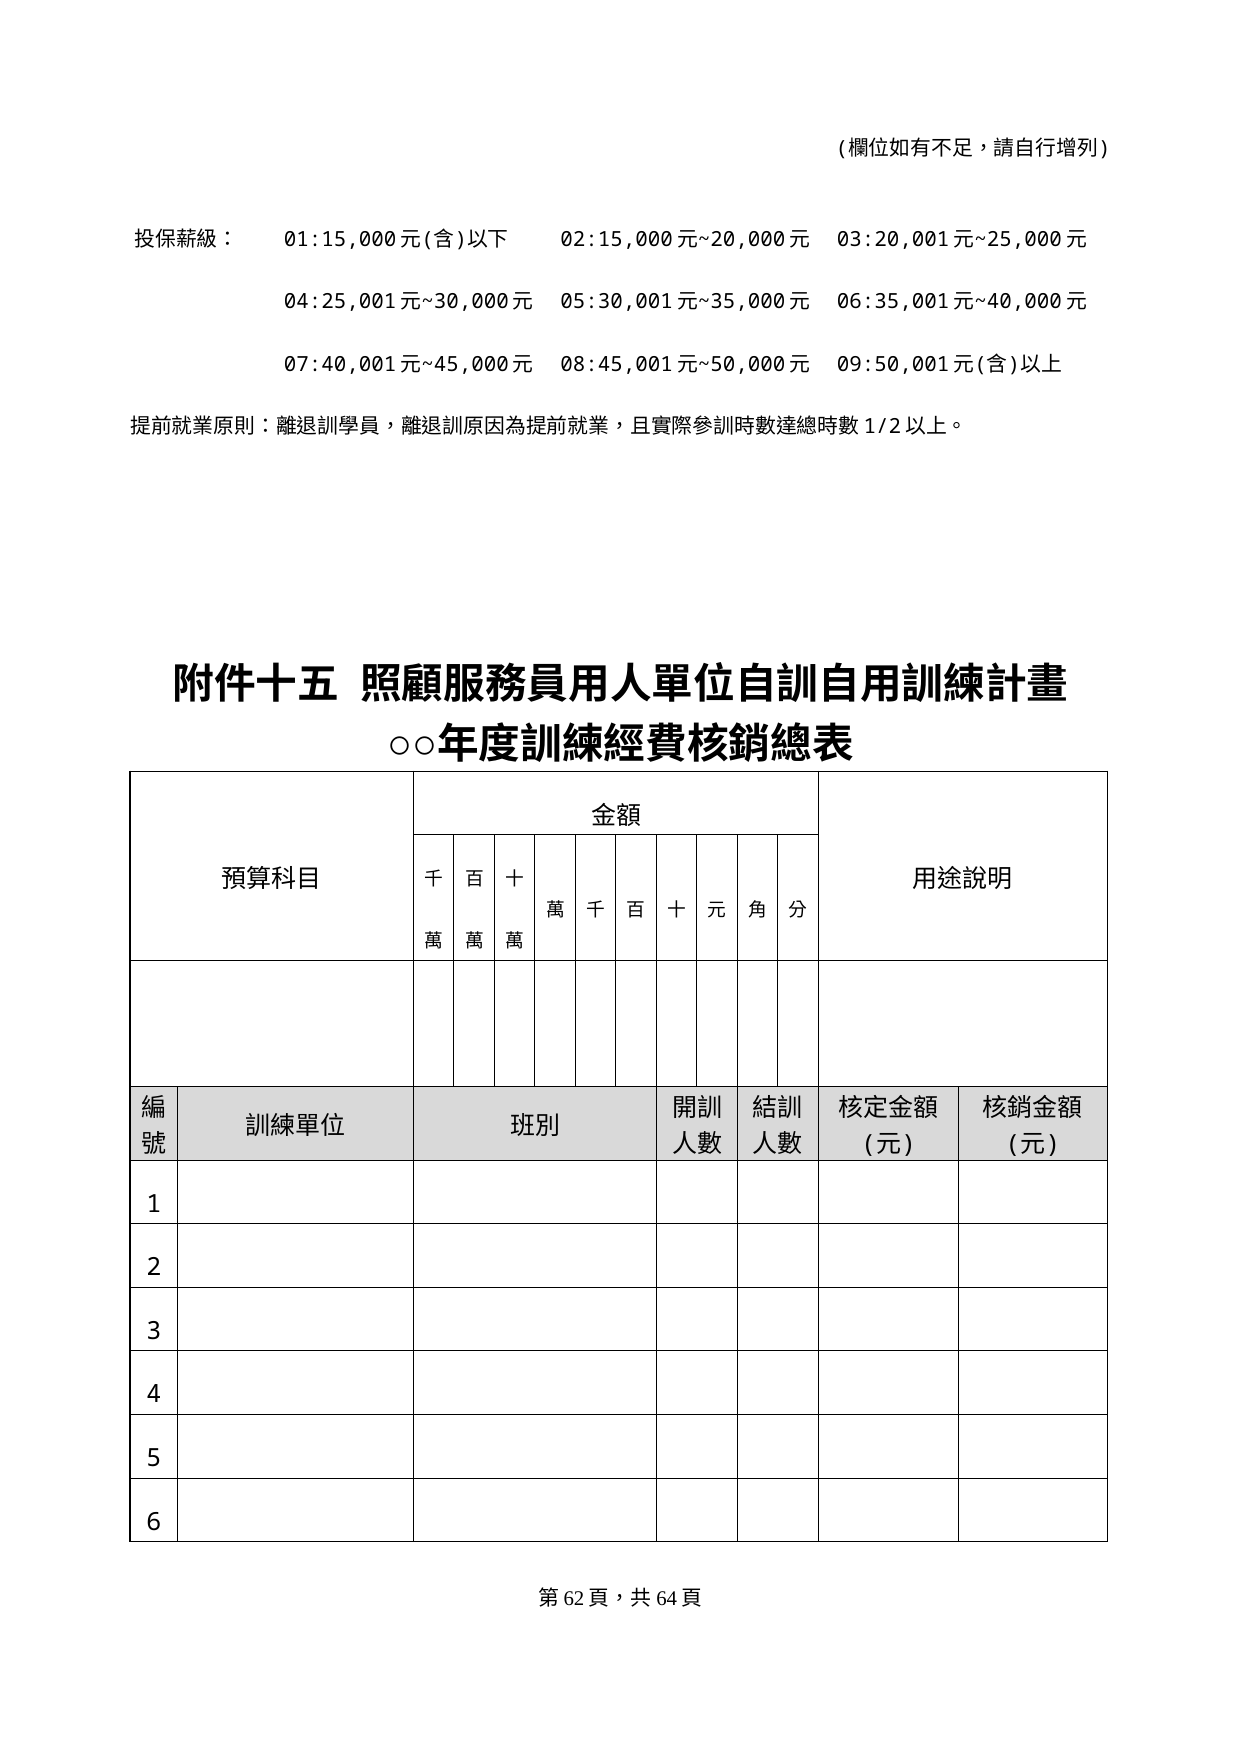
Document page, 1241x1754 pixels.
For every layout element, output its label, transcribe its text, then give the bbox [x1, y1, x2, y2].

table_cell 6 [131, 1479, 177, 1541]
table_cell [131, 961, 413, 1086]
table_cell [178, 1161, 413, 1223]
table_cell 分 [778, 835, 818, 960]
table_cell [738, 1415, 818, 1477]
table_header 02:15,000元~20,000元 05:30,001元~35,000元 08:45,001元~50,000元 [557, 195, 834, 383]
table_cell [414, 961, 453, 1086]
table_cell [178, 1351, 413, 1414]
table_cell [657, 1351, 737, 1414]
table_cell 核定金額(元) [819, 1087, 958, 1160]
table_cell [616, 961, 656, 1086]
table_cell [657, 1479, 737, 1541]
table_cell [535, 961, 575, 1086]
table_cell [959, 1288, 1107, 1350]
table_cell [959, 1161, 1107, 1223]
text ○○年度訓練經費核銷總表 [130, 710, 1110, 771]
table_header 用途說明 [819, 772, 1107, 960]
text 附件十五 照顧服務員用人單位自訓自用訓練計畫 [130, 650, 1110, 710]
table_cell [819, 1288, 958, 1350]
table_cell [738, 1351, 818, 1414]
table_cell [178, 1224, 413, 1287]
table_cell [495, 961, 534, 1086]
table_cell 千 [576, 835, 615, 960]
table_header 01:15,000元(含)以下 04:25,001元~30,000元 07:40,001元~45,000元 [281, 195, 557, 383]
table_cell [738, 1288, 818, 1350]
text 提前就業原則：離退訓學員，離退訓原因為提前就業，且實際參訓時數達總時數1/2以上。 [130, 383, 1110, 445]
table_cell [959, 1224, 1107, 1287]
table_cell 結訓 人數 [738, 1087, 818, 1160]
table_cell [959, 1479, 1107, 1541]
table_cell [454, 961, 494, 1086]
table_cell [178, 1479, 413, 1541]
table_cell 角 [738, 835, 777, 960]
table_cell [178, 1288, 413, 1350]
table_cell [657, 1288, 737, 1350]
table_cell 千萬 [414, 835, 453, 960]
table_cell 5 [131, 1415, 177, 1477]
table_cell 訓練單位 [178, 1087, 413, 1160]
table_cell [657, 1161, 737, 1223]
table_cell 2 [131, 1224, 177, 1287]
table_header 投保薪級： [131, 195, 281, 383]
table_cell [819, 1479, 958, 1541]
table_cell [657, 1224, 737, 1287]
table_cell [738, 961, 777, 1086]
table_cell 4 [131, 1351, 177, 1414]
table_cell [959, 1351, 1107, 1414]
table_cell 3 [131, 1288, 177, 1350]
table_cell [414, 1288, 656, 1350]
table_cell 班別 [414, 1087, 656, 1160]
table_cell 十萬 [495, 835, 534, 960]
table_cell [657, 961, 696, 1086]
table_cell [819, 1351, 958, 1414]
table_cell 萬 [535, 835, 575, 960]
table_cell [819, 1224, 958, 1287]
table_cell [657, 1415, 737, 1477]
table_cell [738, 1161, 818, 1223]
table_cell [414, 1224, 656, 1287]
table_cell [738, 1479, 818, 1541]
table_cell [576, 961, 615, 1086]
table_cell [414, 1351, 656, 1414]
table_cell [414, 1161, 656, 1223]
table_cell [819, 1415, 958, 1477]
table_cell [414, 1479, 656, 1541]
table_cell 開訓 人數 [657, 1087, 737, 1160]
table_header 金額 [414, 772, 818, 834]
table_cell [778, 961, 818, 1086]
table_cell [414, 1415, 656, 1477]
table_cell [819, 1161, 958, 1223]
table_cell 編號 [131, 1087, 177, 1160]
table_cell 十 [657, 835, 696, 960]
table_cell 核銷金額(元) [959, 1087, 1107, 1160]
table_cell [819, 961, 1107, 1086]
table_header 03:20,001元~25,000元 06:35,001元~40,000元 09:50,001元(含)以上 [834, 195, 1110, 383]
table_cell [738, 1224, 818, 1287]
table_cell [697, 961, 737, 1086]
table_cell 百 [616, 835, 656, 960]
table_cell 1 [131, 1161, 177, 1223]
text (欄位如有不足，請自行增列) [130, 131, 1110, 161]
table_cell 百萬 [454, 835, 494, 960]
table_cell [959, 1415, 1107, 1477]
table_cell 元 [697, 835, 737, 960]
table_header 預算科目 [131, 772, 413, 960]
table_cell [178, 1415, 413, 1477]
